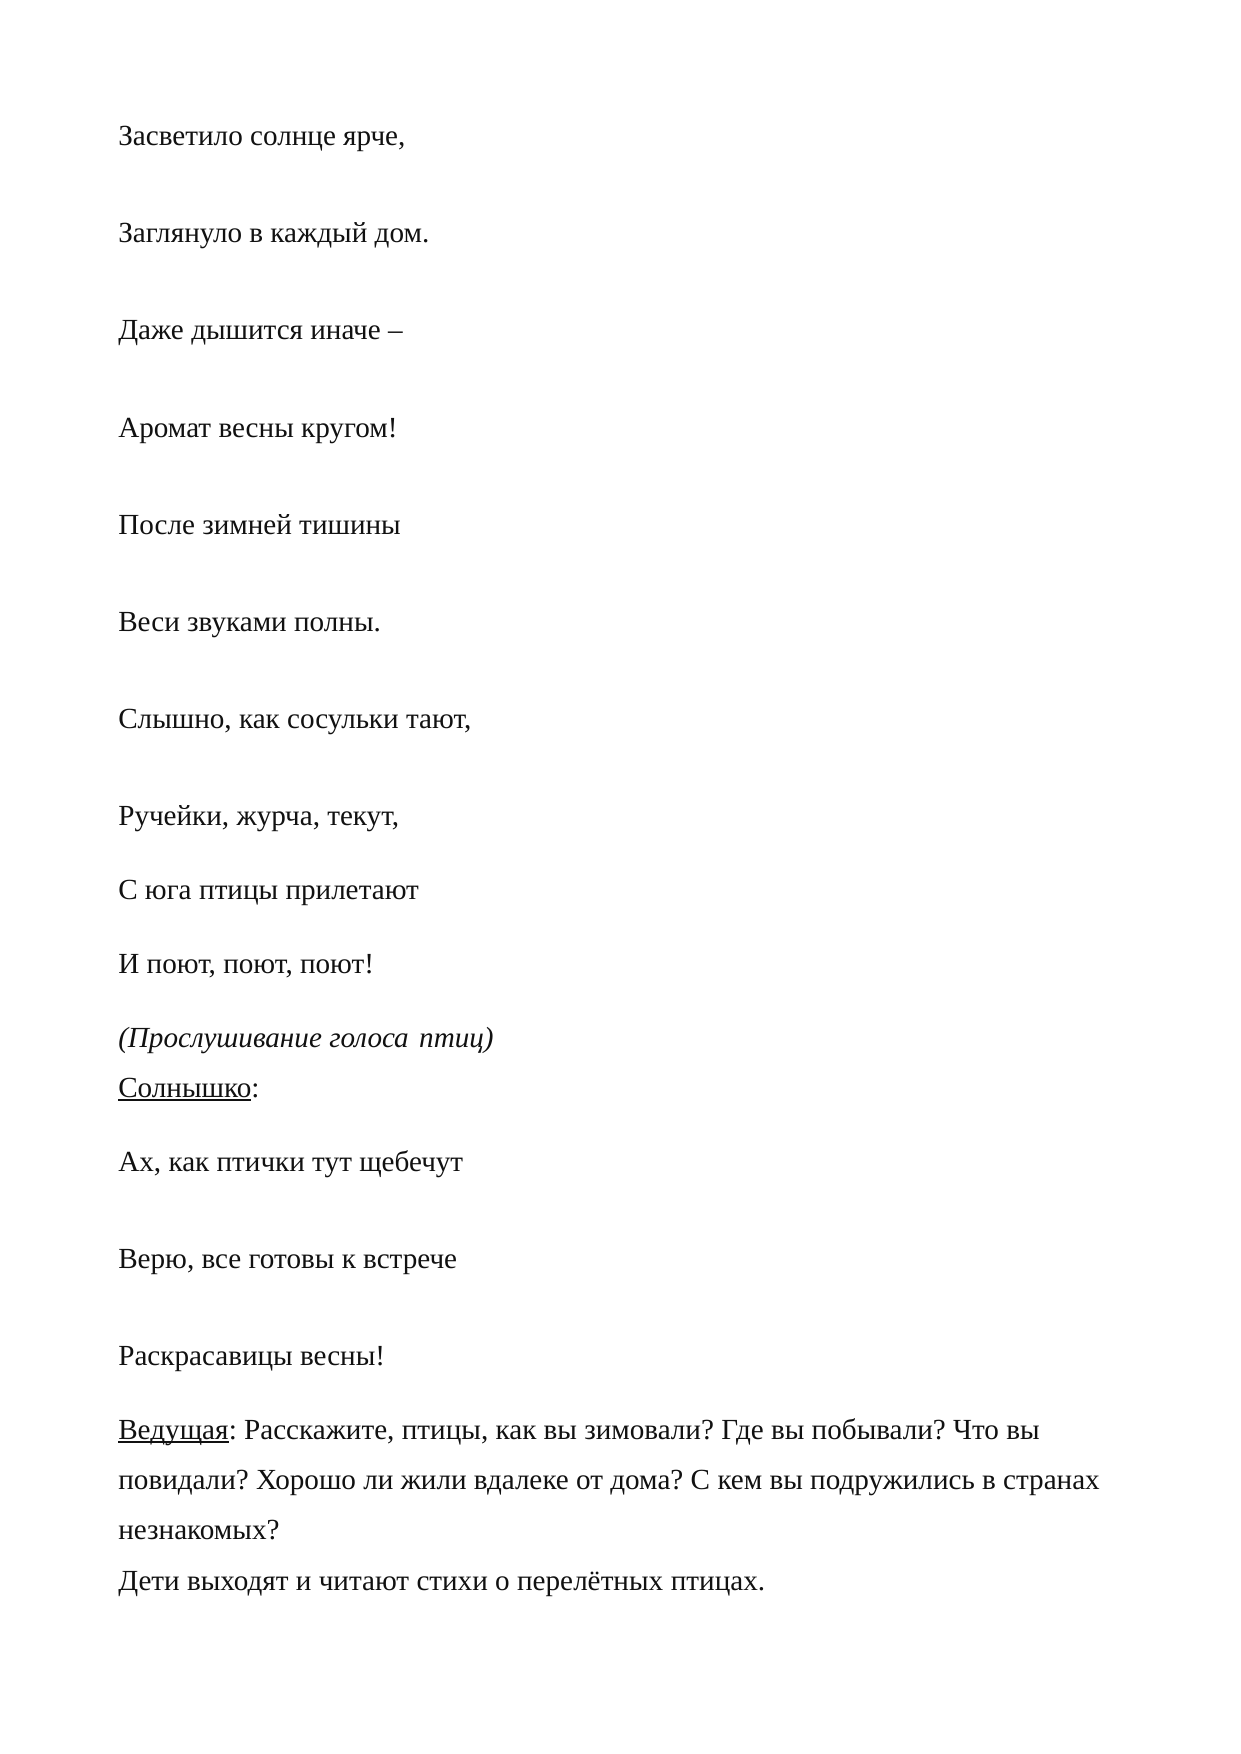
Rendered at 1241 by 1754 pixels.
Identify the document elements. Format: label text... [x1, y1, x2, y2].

text Ах, как птички тут щебечут [118, 1144, 1122, 1177]
text И поют, поют, поют! [118, 946, 1122, 979]
text Засветило солнце ярче, [118, 118, 1122, 152]
text Дети выходят и читают стихи о перелётных птицах. [118, 1563, 1122, 1596]
text Верю, все готовы к встрече [118, 1241, 1122, 1274]
text Ведущая: Расскажите, птицы, как вы зимовали? Где вы побывали? Что вы повидали? Хорошо ли жили вдалеке от дома? С кем вы подружились в странах незнакомых? [118, 1412, 1122, 1546]
text Веси звуками полны. [118, 604, 1122, 638]
text Заглянуло в каждый дом. [118, 215, 1122, 249]
text Раскрасавицы весны! [118, 1338, 1122, 1372]
text Солнышко: [118, 1070, 1122, 1103]
text Слышно, как сосульки тают, [118, 701, 1122, 735]
text (Прослушивание голоса птиц) [118, 1020, 1122, 1053]
text Ручейки, журча, текут, [118, 798, 1122, 832]
text Аромат весны кругом! [118, 410, 1122, 443]
text Даже дышится иначе – [118, 312, 1122, 346]
text После зимней тишины [118, 507, 1122, 540]
text С юга птицы прилетают [118, 872, 1122, 906]
